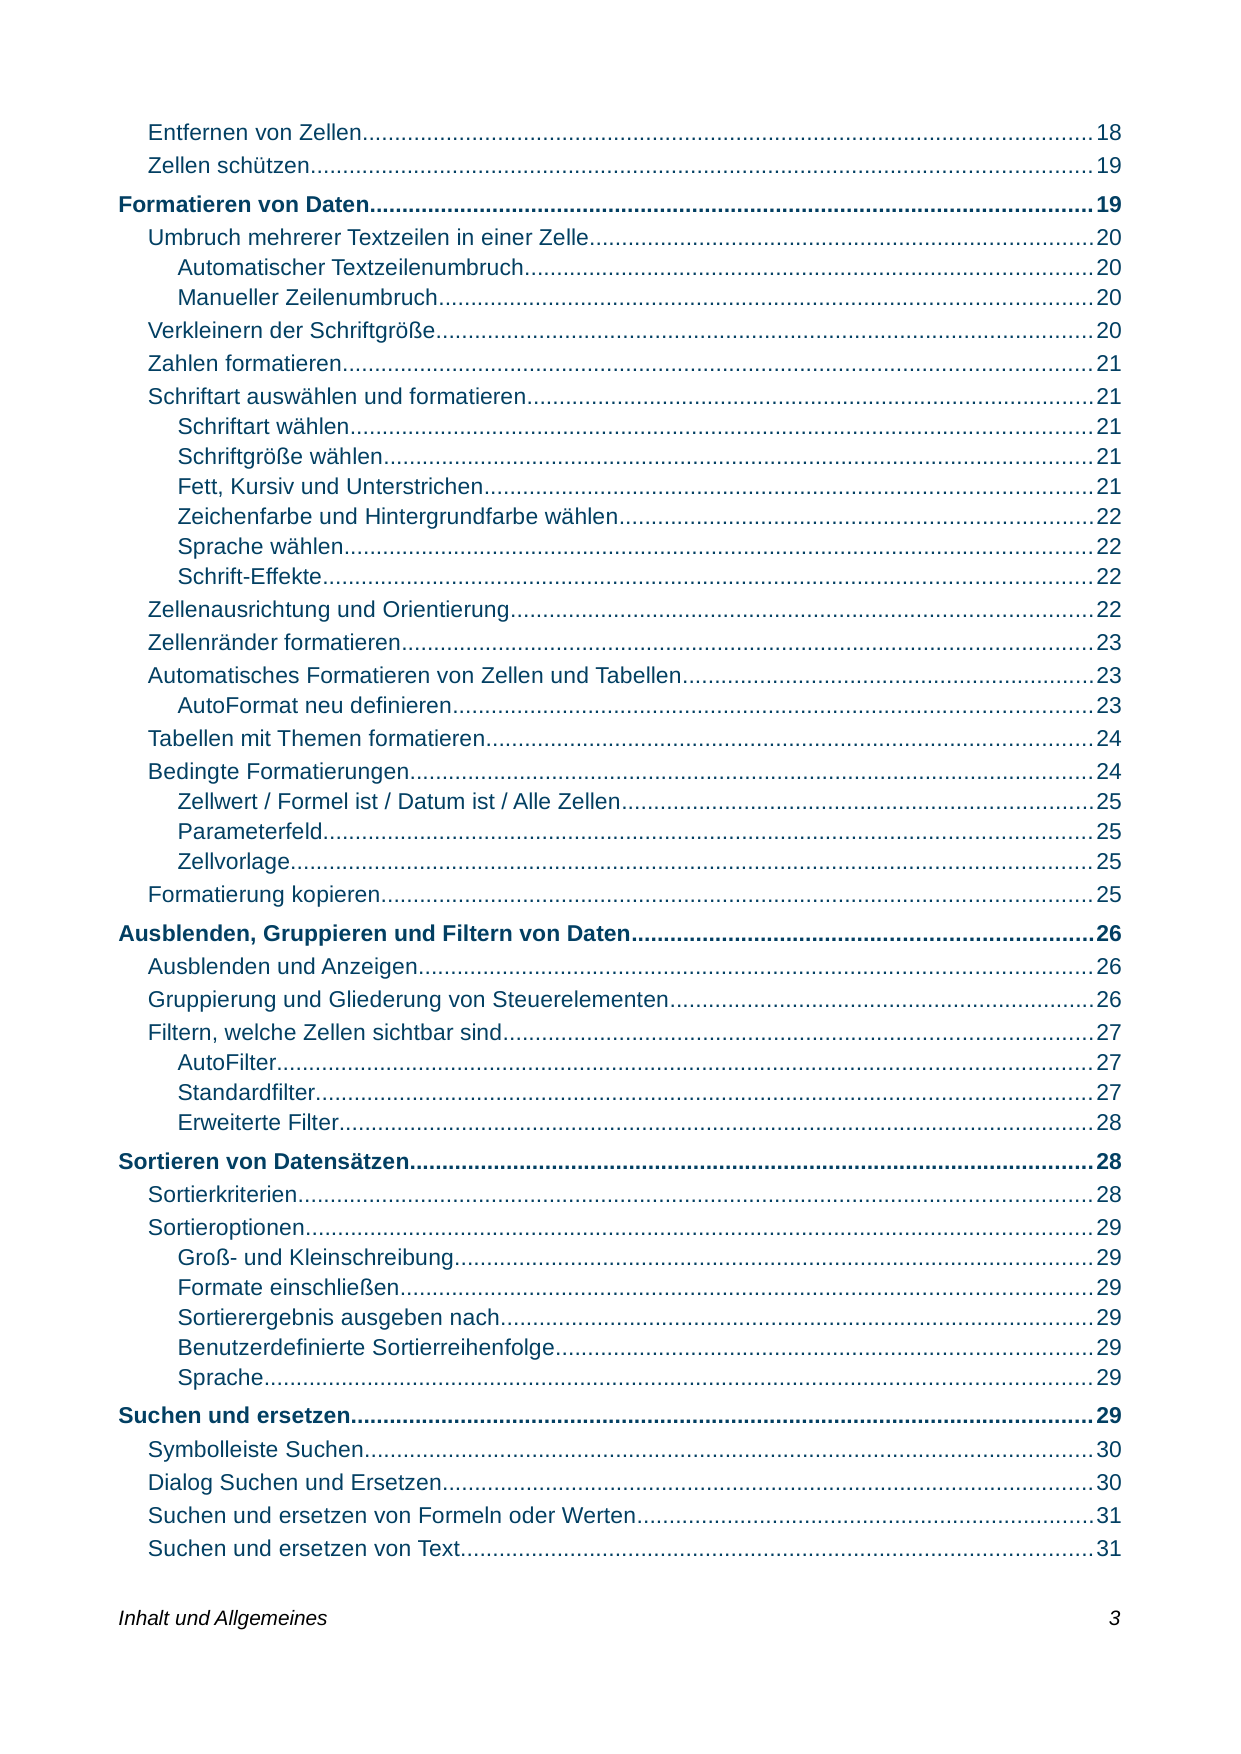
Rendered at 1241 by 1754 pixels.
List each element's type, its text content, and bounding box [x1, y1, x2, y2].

text Schriftgröße wählen 21 [177, 442, 1122, 469]
text Zahlen formatieren 21 [148, 349, 1122, 376]
text Erweiterte Filter 28 [177, 1108, 1122, 1135]
text AutoFilter 27 [177, 1048, 1122, 1075]
text Symbolleiste Suchen 30 [148, 1435, 1122, 1462]
text Entfernen von Zellen 18 [148, 118, 1122, 145]
text Filtern, welche Zellen sichtbar sind 27 [148, 1018, 1122, 1045]
text Tabellen mit Themen formatieren 24 [148, 724, 1122, 751]
text Formatieren von Daten 19 [118, 190, 1122, 217]
text Manueller Zeilenumbruch 20 [177, 283, 1122, 310]
text Bedingte Formatierungen 24 [148, 757, 1122, 784]
text Sortierkriterien 28 [148, 1180, 1122, 1207]
text Zellvorlage 25 [177, 847, 1122, 874]
text Ausblenden, Gruppieren und Filtern von Daten 26 [118, 919, 1122, 946]
text Sortieren von Datensätzen 28 [118, 1147, 1122, 1174]
text Schriftart wählen 21 [177, 412, 1122, 439]
text Zeichenfarbe und Hintergrundfarbe wählen 22 [177, 502, 1122, 529]
text Suchen und ersetzen von Text 31 [148, 1534, 1122, 1561]
text Gruppierung und Gliederung von Steuerelementen 26 [148, 985, 1122, 1012]
text Sortieroptionen 29 [148, 1213, 1122, 1240]
text Fett, Kursiv und Unterstrichen 21 [177, 472, 1122, 499]
text Zellenränder formatieren 23 [148, 628, 1122, 655]
text Standardfilter 27 [177, 1078, 1122, 1105]
text Schriftart auswählen und formatieren 21 [148, 382, 1122, 409]
text Formatierung kopieren 25 [148, 880, 1122, 907]
text AutoFormat neu definieren 23 [177, 691, 1122, 718]
text Suchen und ersetzen von Formeln oder Werten 31 [148, 1501, 1122, 1528]
text Zellwert / Formel ist / Datum ist / Alle Zellen 25 [177, 787, 1122, 814]
text Suchen und ersetzen 29 [118, 1402, 1122, 1429]
text Sprache wählen 22 [177, 532, 1122, 559]
text Parameterfeld 25 [177, 817, 1122, 844]
text Umbruch mehrerer Textzeilen in einer Zelle 20 [148, 223, 1122, 250]
text Zellen schützen 19 [148, 151, 1122, 178]
text Dialog Suchen und Ersetzen 30 [148, 1468, 1122, 1495]
text Schrift-Effekte 22 [177, 562, 1122, 589]
text Groß- und Kleinschreibung 29 [177, 1243, 1122, 1270]
text Verkleinern der Schriftgröße 20 [148, 316, 1122, 343]
text Automatisches Formatieren von Zellen und Tabellen 23 [148, 661, 1122, 688]
text Sortierergebnis ausgeben nach 29 [177, 1303, 1122, 1330]
text Zellenausrichtung und Orientierung 22 [148, 595, 1122, 622]
text Sprache 29 [177, 1363, 1122, 1390]
text Automatischer Textzeilenumbruch 20 [177, 253, 1122, 280]
text Formate einschließen 29 [177, 1273, 1122, 1300]
text Ausblenden und Anzeigen 26 [148, 952, 1122, 979]
text Benutzerdefinierte Sortierreihenfolge 29 [177, 1333, 1122, 1360]
